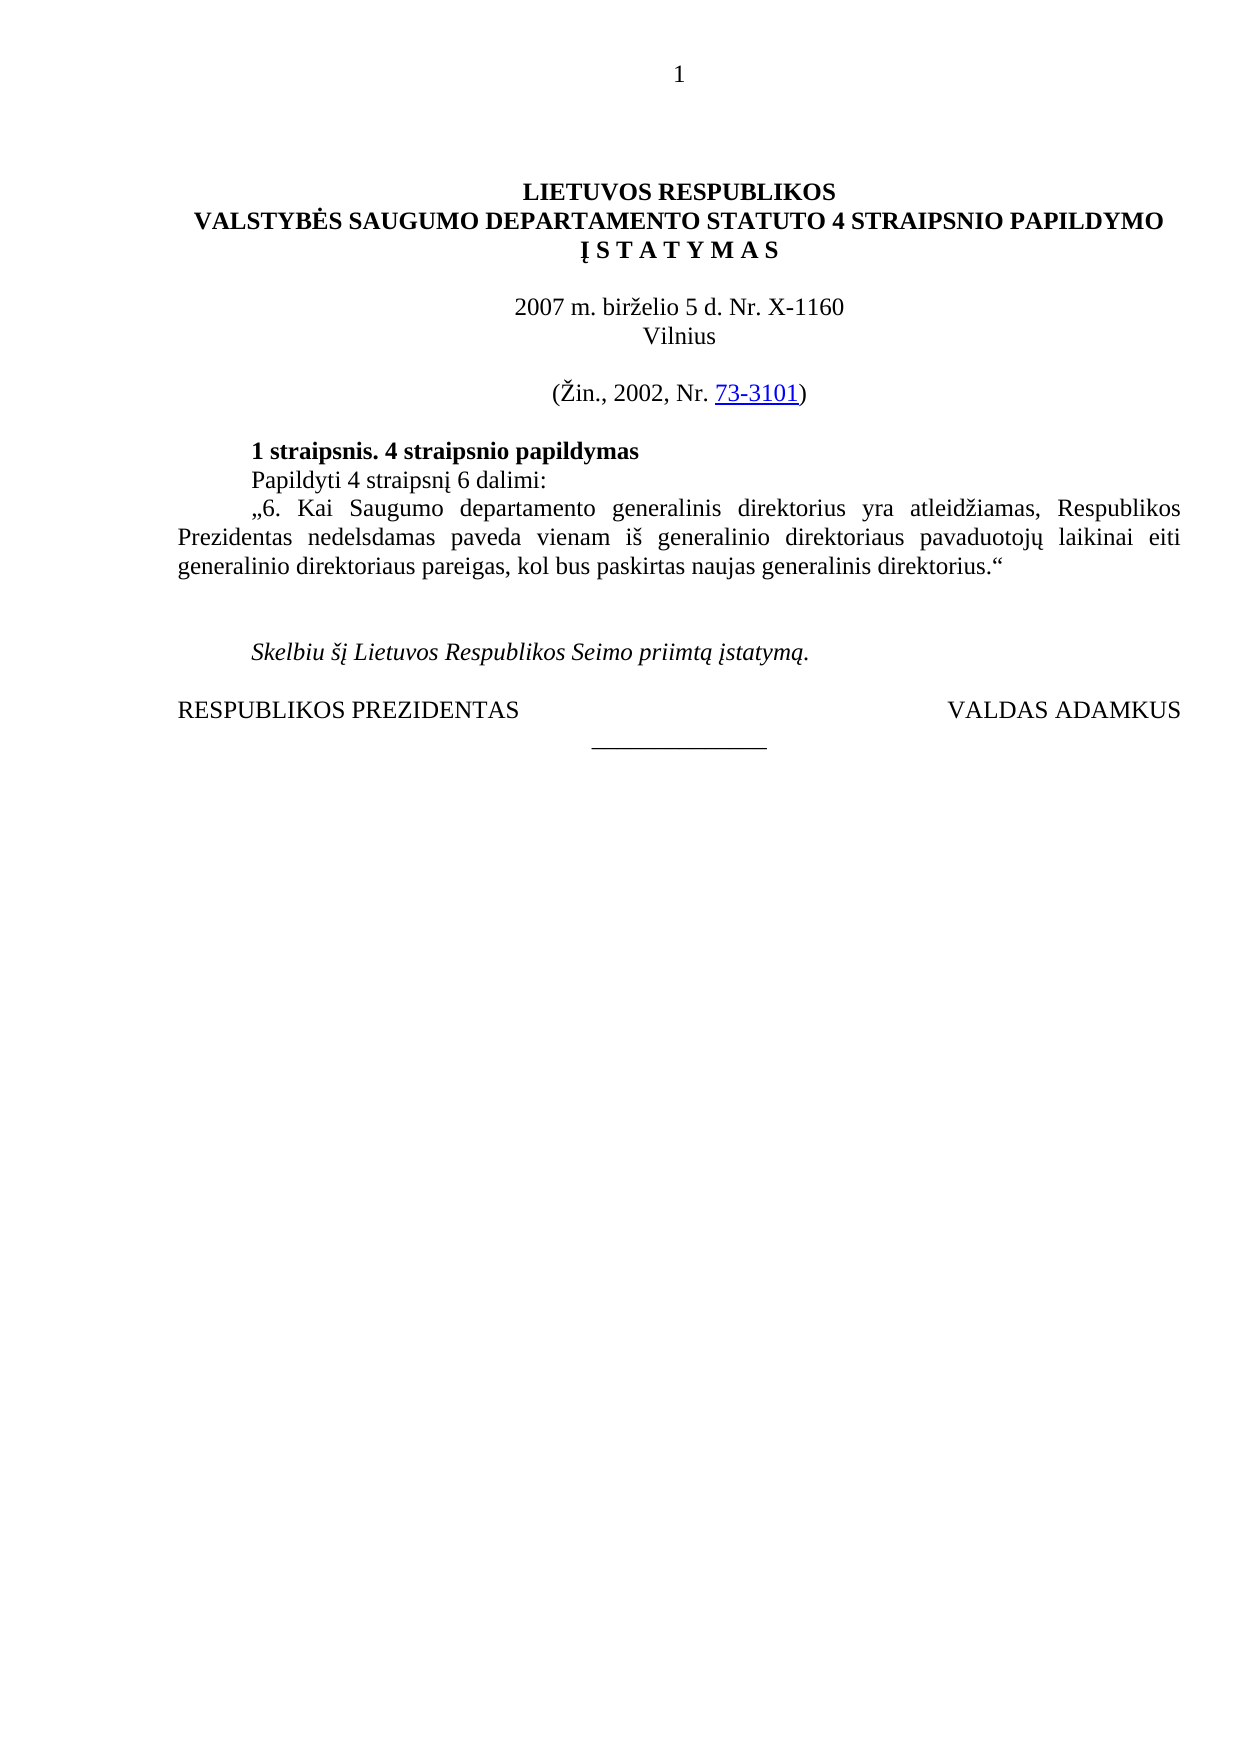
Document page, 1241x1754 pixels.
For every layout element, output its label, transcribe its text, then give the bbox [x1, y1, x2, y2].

text ______________ [177, 723, 1181, 752]
text 2007 m. birželio 5 d. Nr. X-1160 [177, 292, 1181, 321]
text Į S T A T Y M A S [177, 235, 1181, 263]
text „6. Kai Saugumo departamento generalinis direktorius yra atleidžiamas, Respublikos Prezidentas nedelsdamas paveda vienam iš generalinio direktoriaus pavaduotojų laikinai eiti generalinio direktoriaus pareigas, kol bus paskirtas naujas generalinis direktorius.“ [177, 493, 1181, 580]
text VALSTYBĖS SAUGUMO DEPARTAMENTO STATUTO 4 STRAIPSNIO PAPILDYMO [177, 206, 1181, 235]
text Skelbiu šį Lietuvos Respublikos Seimo priimtą įstatymą. [177, 637, 1181, 666]
text LIETUVOS RESPUBLIKOS [177, 177, 1181, 206]
text RESPUBLIKOS PREZIDENTAS VALDAS ADAMKUS [177, 695, 1181, 723]
text 1 straipsnis. 4 straipsnio papildymas [177, 436, 1181, 465]
text Vilnius [177, 321, 1181, 350]
text Papildyti 4 straipsnį 6 dalimi: [177, 465, 1181, 493]
text (Žin., 2002, Nr. 73-3101) [177, 378, 1181, 407]
